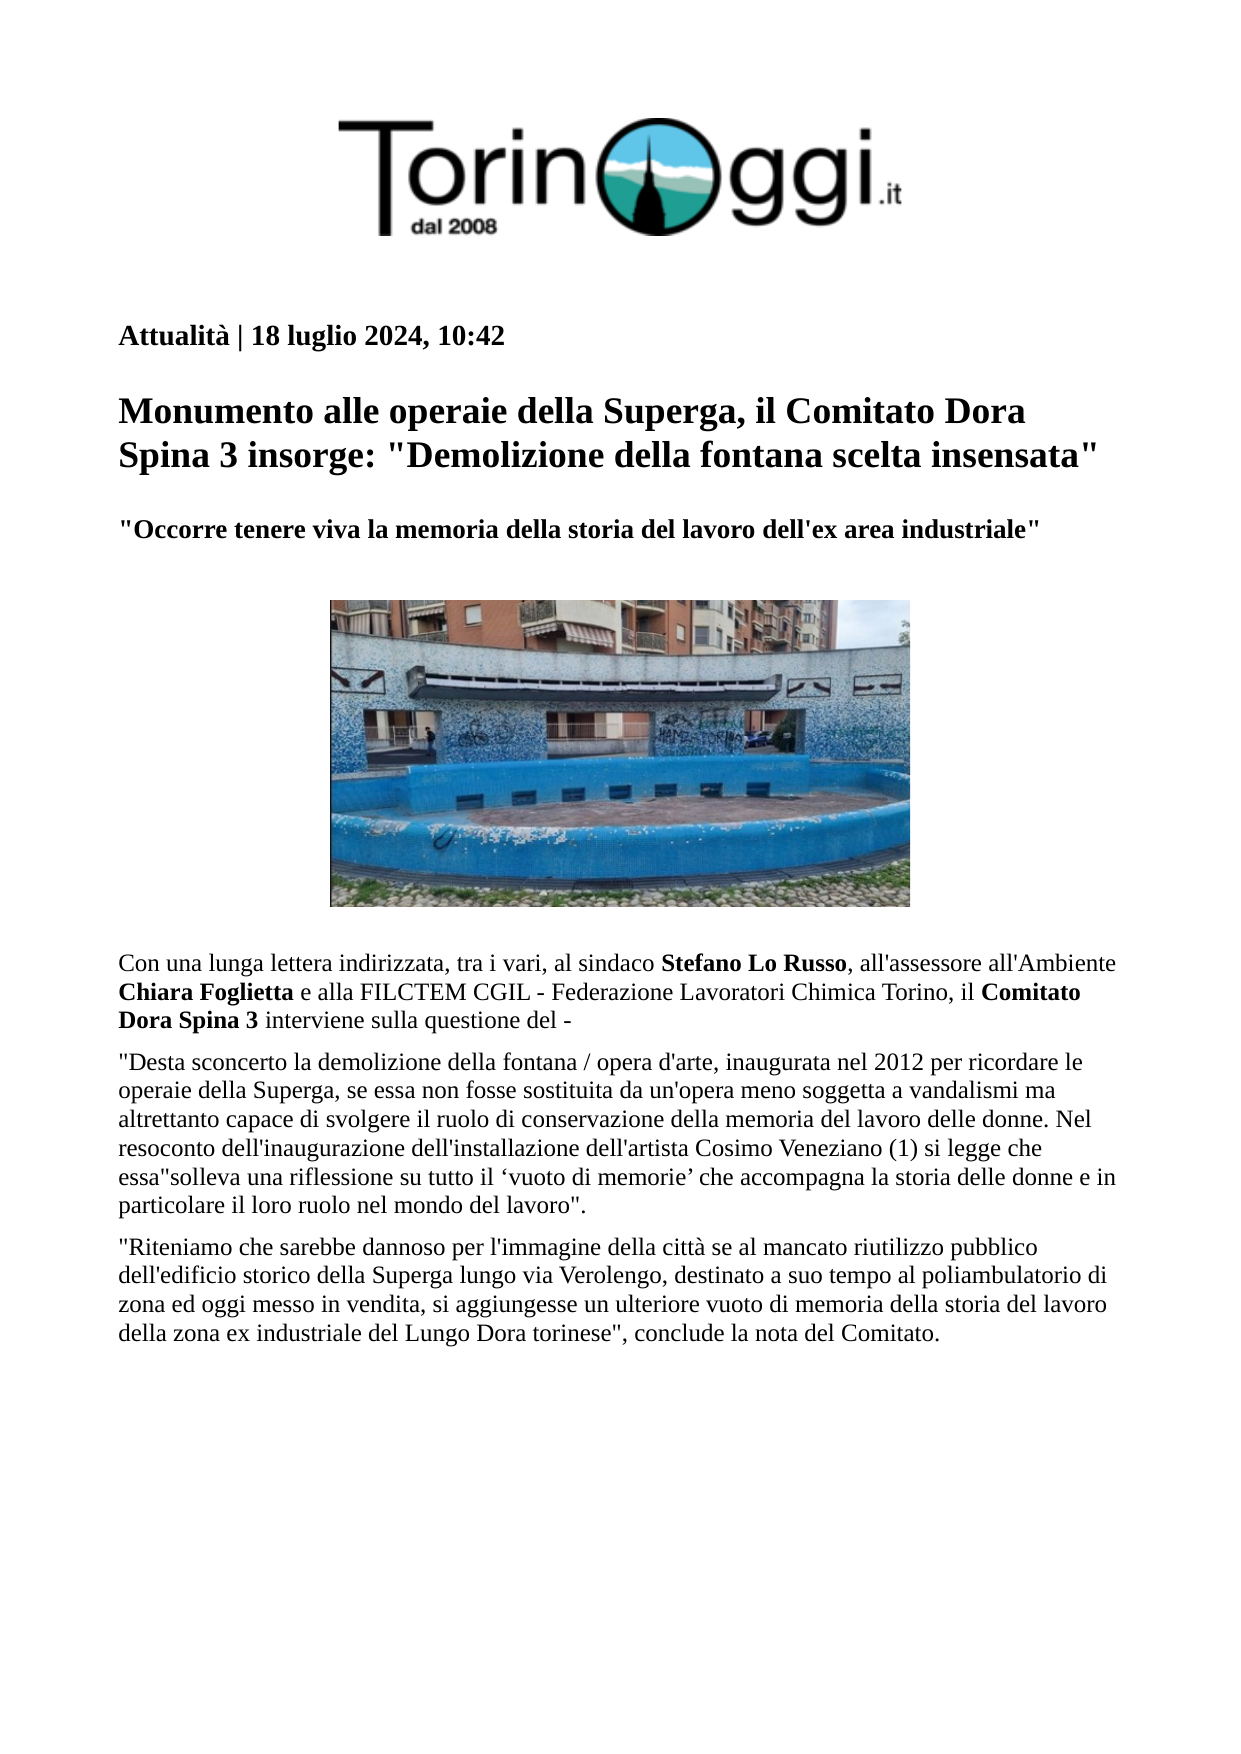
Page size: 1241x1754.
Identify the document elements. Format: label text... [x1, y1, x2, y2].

text "Desta sconcerto la demolizione della fontana / opera d'arte, inaugurata nel 2012 per ricordare le operaie della Superga, se essa non fosse sostituita da un'opera meno soggetta a vandalismi ma altrettanto capace di svolgere il ruolo di conservazione della memoria del lavoro delle donne. Nel resoconto dell'inaugurazione dell'installazione dell'artista Cosimo Veneziano (1) si legge che essa"solleva una riflessione su tutto il ‘vuoto di memorie’ che accompagna la storia delle donne e in particolare il loro ruolo nel mondo del lavoro". [118, 1047, 1122, 1219]
subtitle Monumento alle operaie della Superga, il Comitato Dora Spina 3 insorge: "Demolizione della fontana scelta insensata" [118, 389, 1122, 475]
subtitle Attualità | 18 luglio 2024, 10:42 [118, 318, 1122, 351]
picture [338, 118, 902, 236]
picture [330, 600, 911, 907]
text Con una lunga lettera indirizzata, tra i vari, al sindaco Stefano Lo Russo, all'assessore all'Ambiente Chiara Foglietta e alla FILCTEM CGIL - Federazione Lavoratori Chimica Torino, il Comitato Dora Spina 3 interviene sulla questione del - [118, 948, 1122, 1034]
subtitle "Occorre tenere viva la memoria della storia del lavoro dell'ex area industriale" [118, 513, 1122, 544]
text "Riteniamo che sarebbe dannoso per l'immagine della città se al mancato riutilizzo pubblico dell'edificio storico della Superga lungo via Verolengo, destinato a suo tempo al poliambulatorio di zona ed oggi messo in vendita, si aggiungesse un ulteriore vuoto di memoria della storia del lavoro della zona ex industriale del Lungo Dora torinese", conclude la nota del Comitato. [118, 1232, 1122, 1347]
